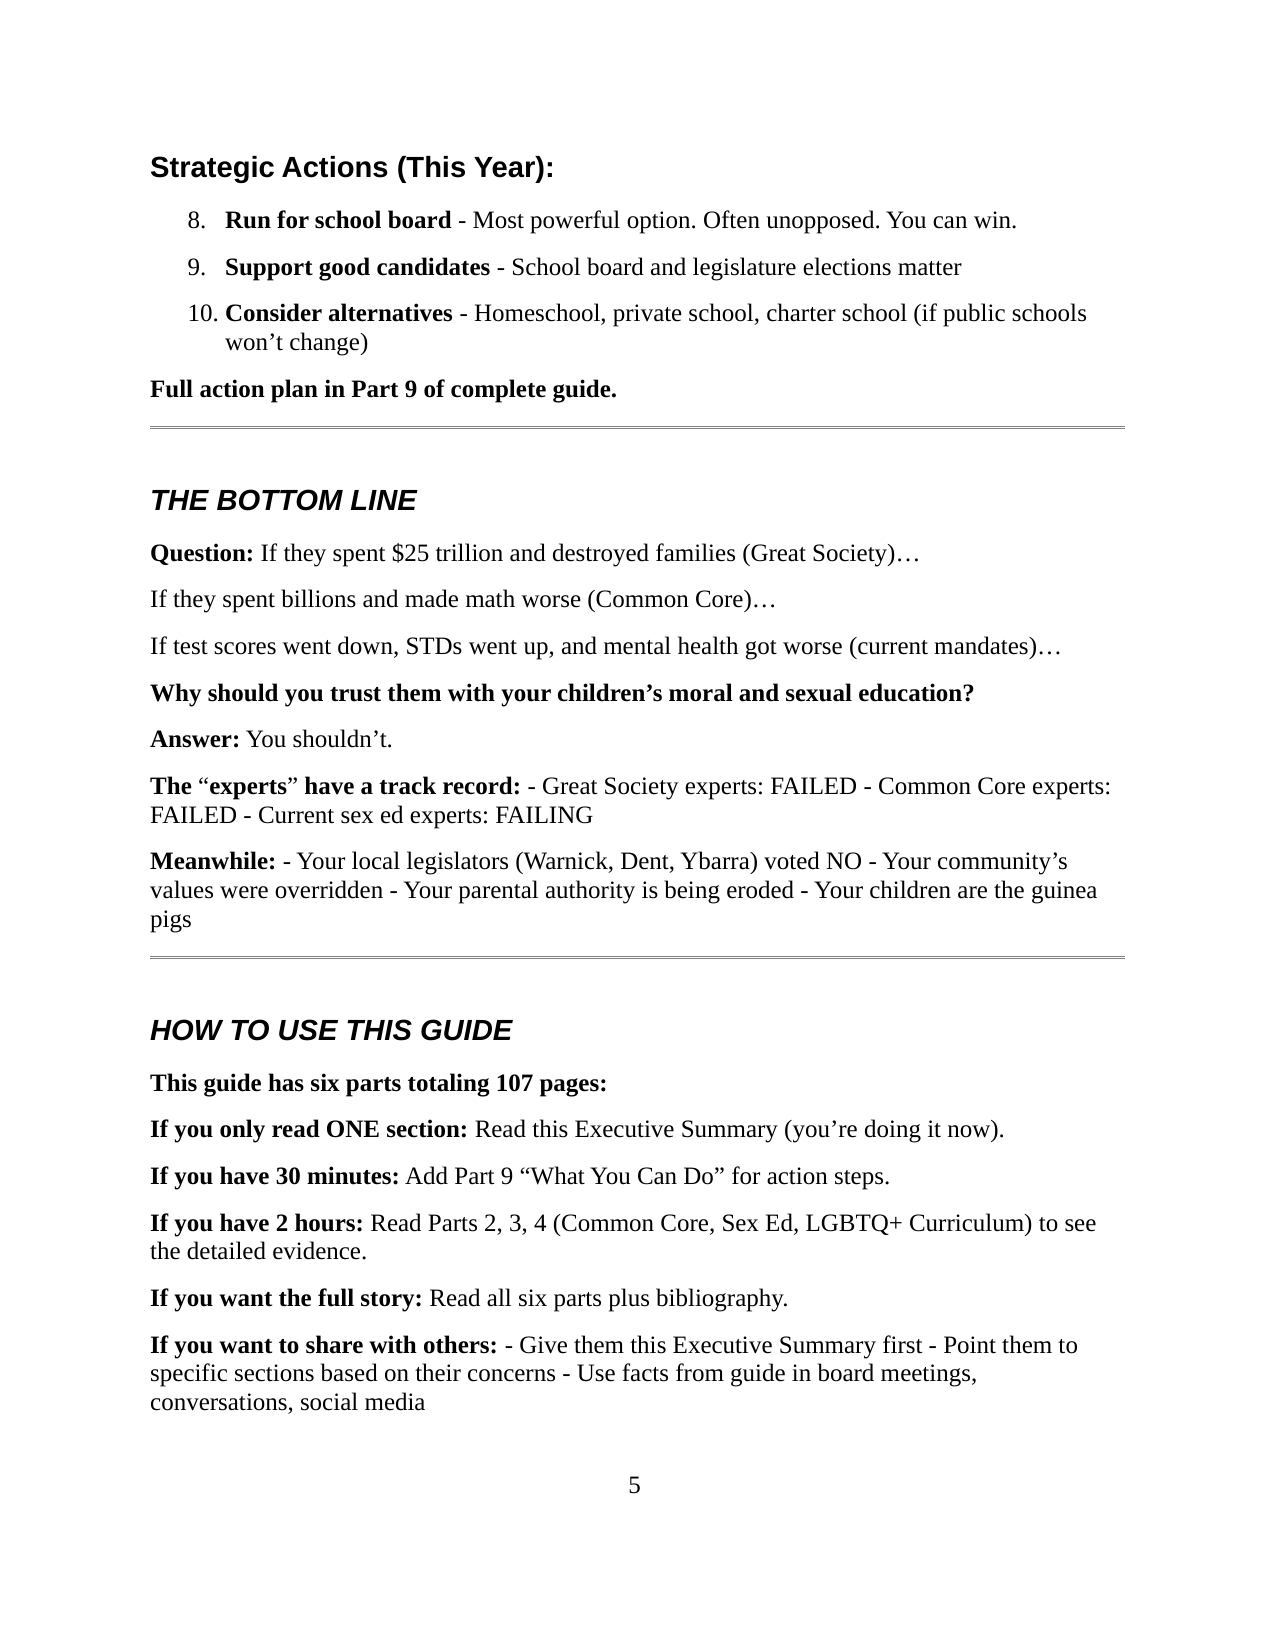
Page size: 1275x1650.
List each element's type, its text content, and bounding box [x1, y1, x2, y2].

text Meanwhile: - Your local legislators (Warnick, Dent, Ybarra) voted NO - Your community’s values were overridden - Your parental authority is being eroded - Your children are the guinea pigs [150, 846, 1125, 933]
text This guide has six parts totaling 107 pages: [150, 1068, 1125, 1096]
text If you have 2 hours: Read Parts 2, 3, 4 (Common Core, Sex Ed, LGBTQ+ Curriculum) to see the detailed evidence. [150, 1208, 1125, 1265]
text Question: If they spent $25 trillion and destroyed families (Great Society)… [150, 538, 1125, 566]
text If you only read ONE section: Read this Executive Summary (you’re doing it now). [150, 1114, 1125, 1143]
text If you want to share with others: - Give them this Executive Summary first - Point them to specific sections based on their concerns - Use facts from guide in board meetings, conversations, social media [150, 1330, 1125, 1416]
list Run for school board - Most powerful option. Often unopposed. You can win. [187, 205, 1125, 234]
text Why should you trust them with your children’s moral and sexual education? [150, 678, 1125, 706]
list Consider alternatives - Homeschool, private school, charter school (if public schools won’t change) [187, 298, 1125, 356]
text Answer: You shouldn’t. [150, 724, 1125, 753]
text The “experts” have a track record: - Great Society experts: FAILED - Common Core experts: FAILED - Current sex ed experts: FAILING [150, 771, 1125, 828]
text If you have 30 minutes: Add Part 9 “What You Can Do” for action steps. [150, 1161, 1125, 1190]
text Full action plan in Part 9 of complete guide. [150, 374, 1125, 402]
text If they spent billions and made math worse (Common Core)… [150, 584, 1125, 613]
list Support good candidates - School board and legislature elections matter [187, 252, 1125, 280]
subtitle Strategic Actions (This Year): [150, 150, 1125, 183]
subtitle HOW TO USE THIS GUIDE [150, 1013, 1125, 1046]
text If test scores went down, STDs went up, and mental health got worse (current mandates)… [150, 631, 1125, 660]
text If you want the full story: Read all six parts plus bibliography. [150, 1283, 1125, 1312]
subtitle THE BOTTOM LINE [150, 483, 1125, 516]
